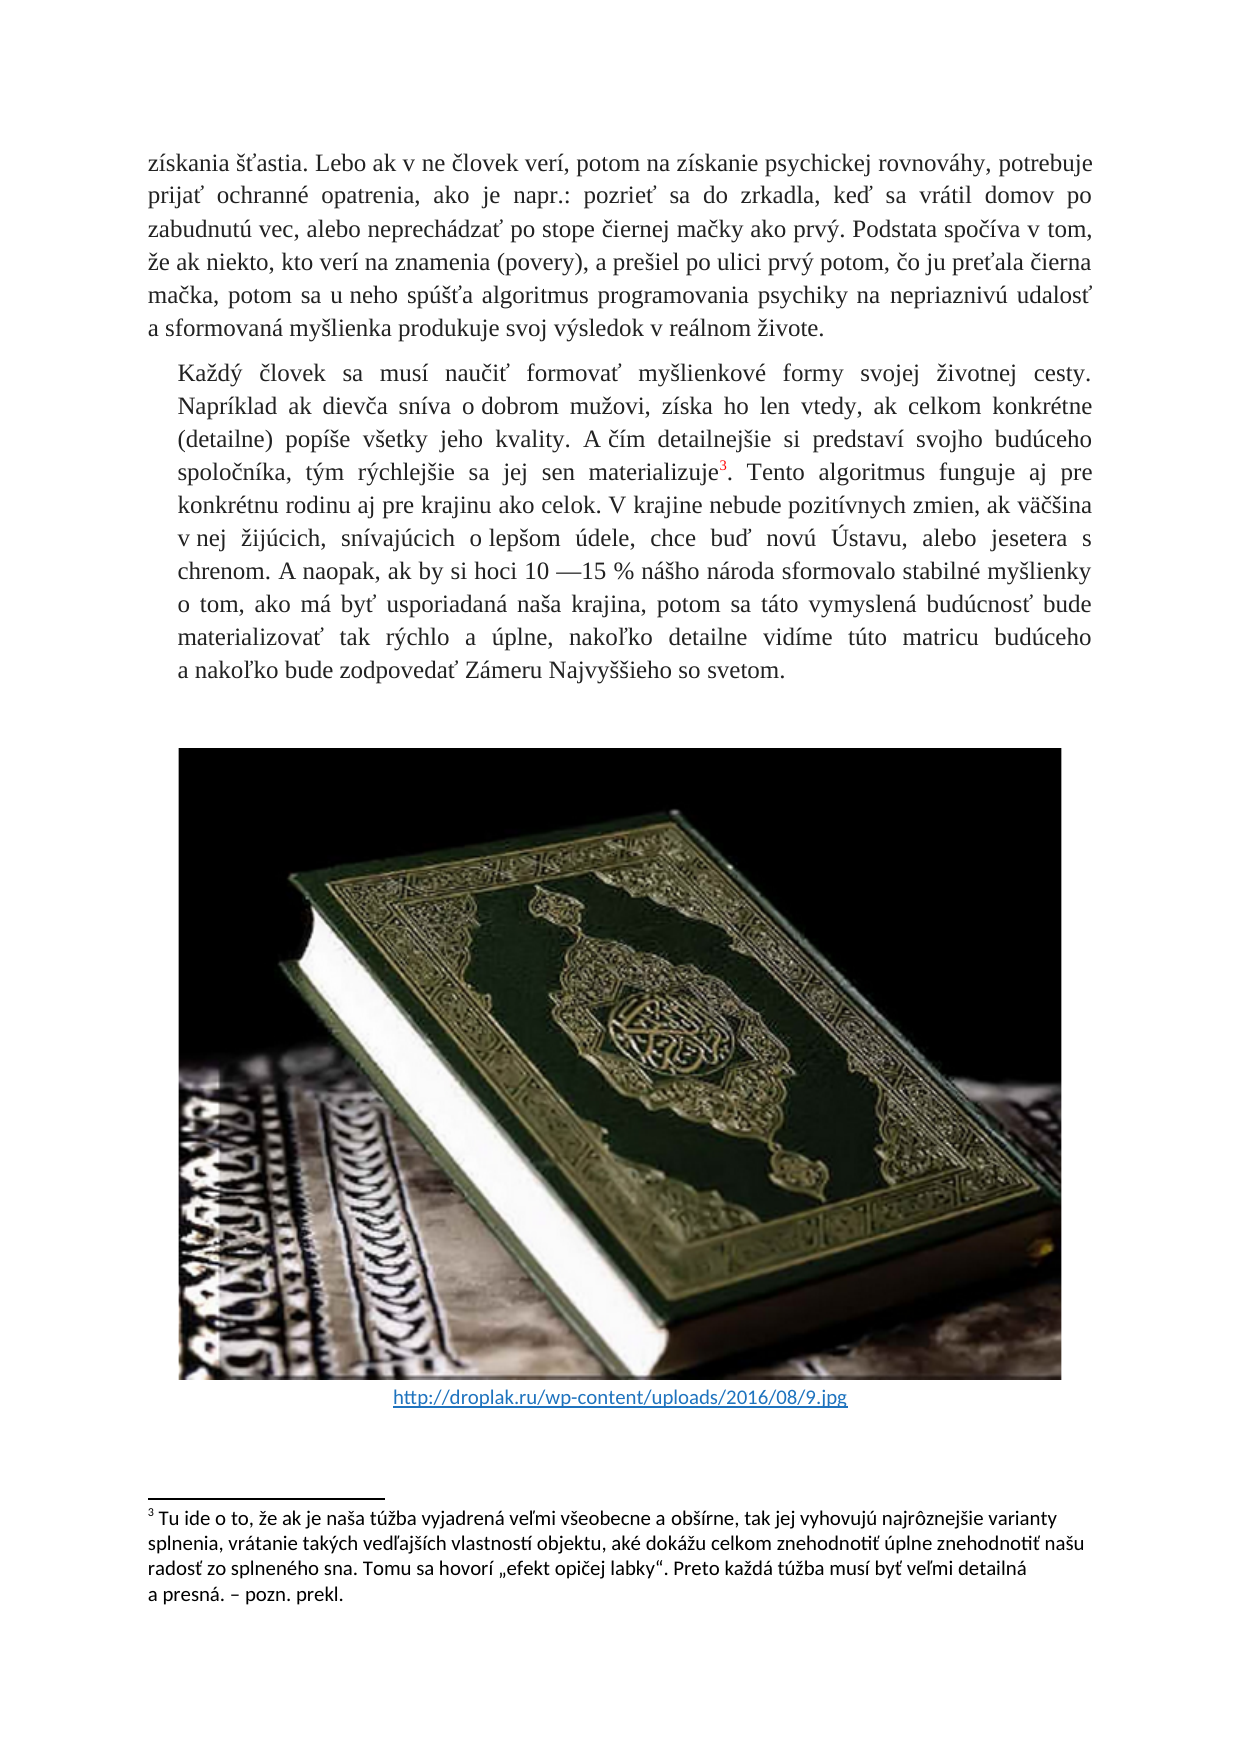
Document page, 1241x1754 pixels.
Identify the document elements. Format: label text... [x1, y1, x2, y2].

text http://droplak.ru/wp-content/uploads/2016/08/9.jpg [148, 746, 1093, 1410]
text Tu ide o to, že ak je naša túžba vyjadrená veľmi všeobecne a obšírne, tak jej vyhovujú najrôznejšie varianty splnenia, vrátanie takých vedľajších vlastností objektu, aké dokážu celkom znehodnotiť úplne znehodnotiť našu radosť zo splneného sna. Tomu sa hovorí „efekt opičej labky“. Preto každá túžba musí byť veľmi detailná a presná. – pozn. prekl. [148, 1505, 1093, 1606]
text Každý človek sa musí naučiť formovať myšlienkové formy svojej životnej cesty. Napríklad ak dievča sníva o dobrom mužovi, získa ho len vtedy, ak celkom konkrétne (detailne) popíše všetky jeho kvality. A čím detailnejšie si predstaví svojho budúceho spoločníka, tým rýchlejšie sa jej sen materializuje. Tento algoritmus funguje aj pre konkrétnu rodinu aj pre krajinu ako celok. V krajine nebude pozitívnych zmien, ak väčšina v nej žijúcich, snívajúcich o lepšom údele, chce buď novú Ústavu, alebo jesetera s chrenom. A naopak, ak by si hoci 10 —15 % nášho národa sformovalo stabilné myšlienky o tom, ako má byť usporiadaná naša krajina, potom sa táto vymyslená budúcnosť bude materializovať tak rýchlo a úplne, nakoľko detailne vidíme túto matricu budúceho a nakoľko bude zodpovedať Zámeru Najvyššieho so svetom. [177, 358, 1093, 684]
picture [178, 748, 1062, 1380]
text získania šťastia. Lebo ak v ne človek verí, potom na získanie psychickej rovnováhy, potrebuje prijať ochranné opatrenia, ako je napr.: pozrieť sa do zrkadla, keď sa vrátil domov po zabudnutú vec, alebo neprechádzať po stope čiernej mačky ako prvý. Podstata spočíva v tom, že ak niekto, kto verí na znamenia (povery), a prešiel po ulici prvý potom, čo ju preťala čierna mačka, potom sa u neho spúšťa algoritmus programovania psychiky na nepriaznivú udalosť a sformovaná myšlienka produkuje svoj výsledok v reálnom živote. [148, 148, 1093, 341]
